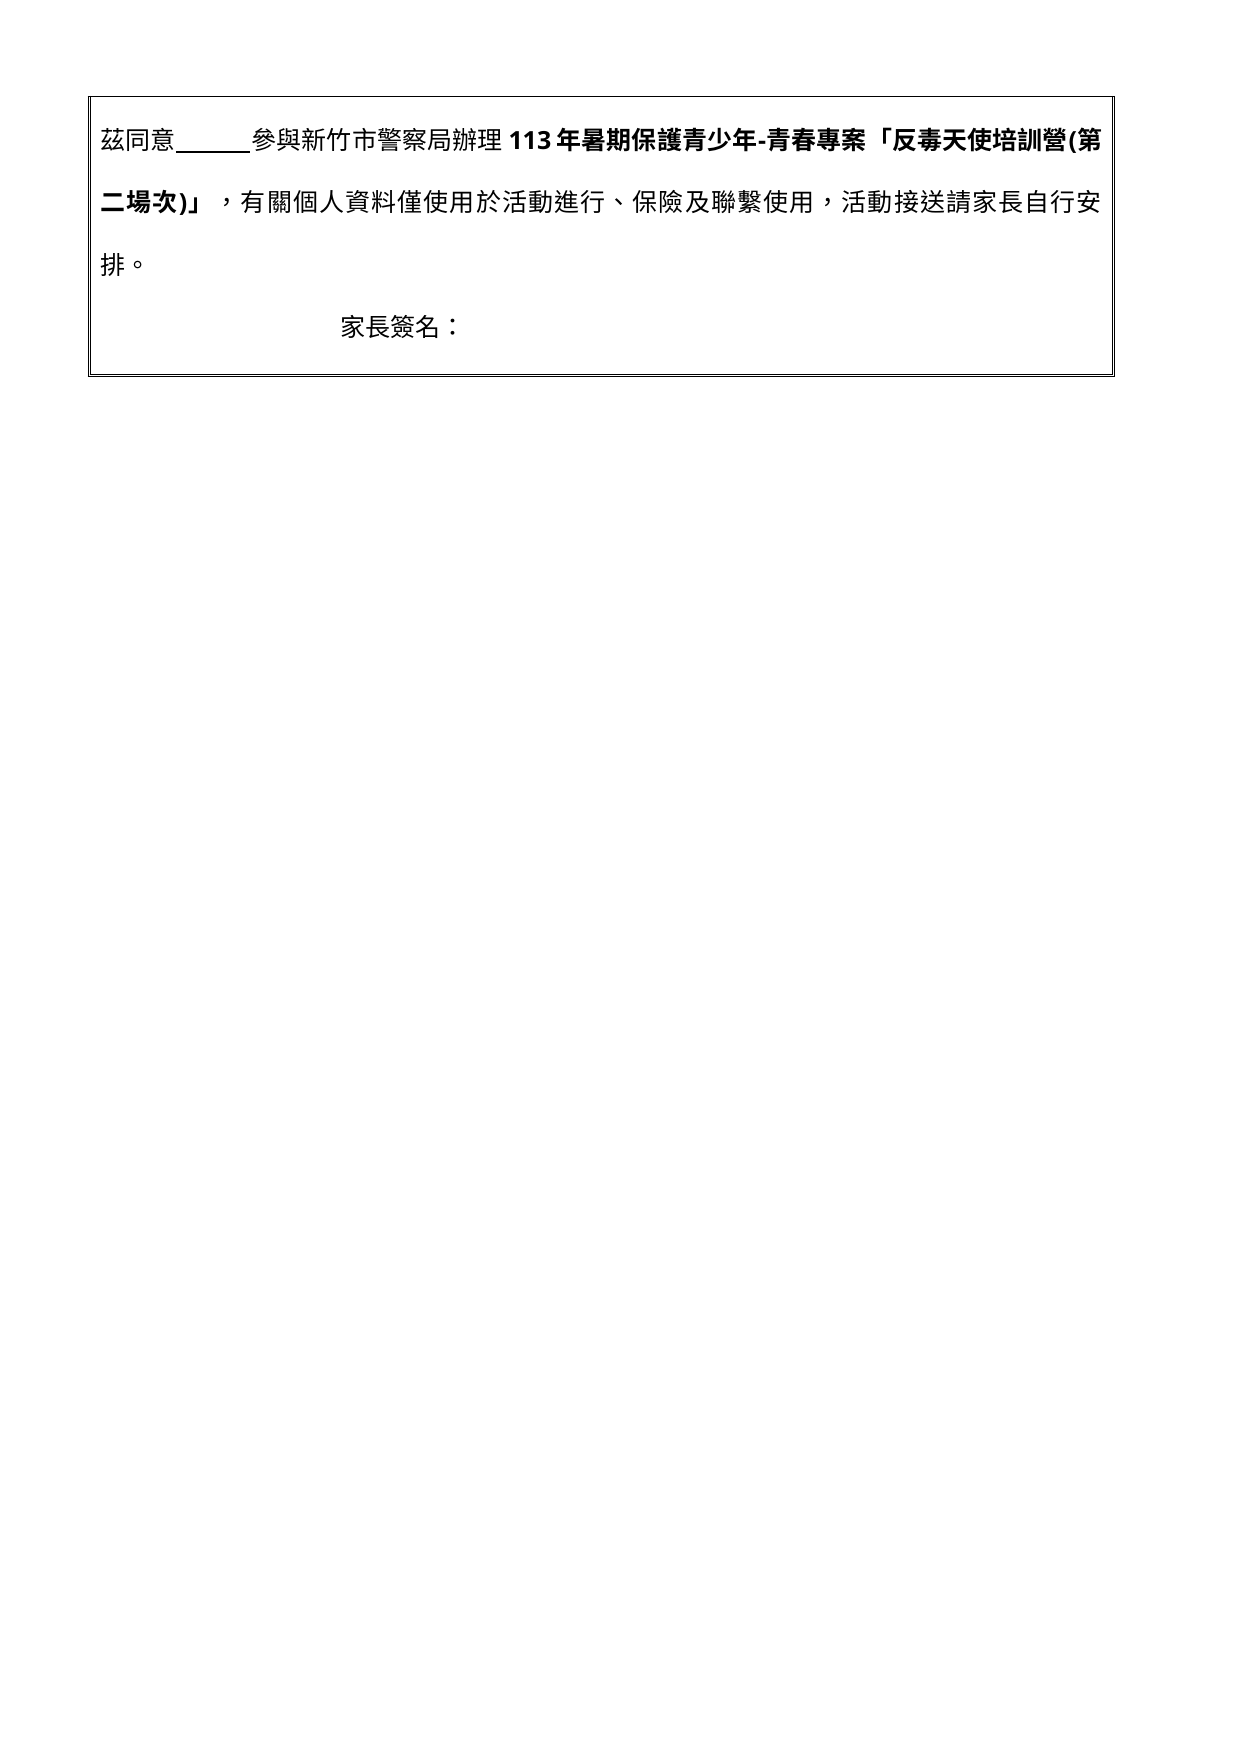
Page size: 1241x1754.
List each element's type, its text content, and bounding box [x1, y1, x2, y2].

table_cell 茲同意 參與新竹市警察局辦理113年暑期保護青少年-青春專案「反毒天使培訓營(第二場次)」，有關個人資料僅使用於活動進行、保險及聯繫使用，活動接送請家長自行安排。 家長簽名： [91, 97, 1112, 373]
